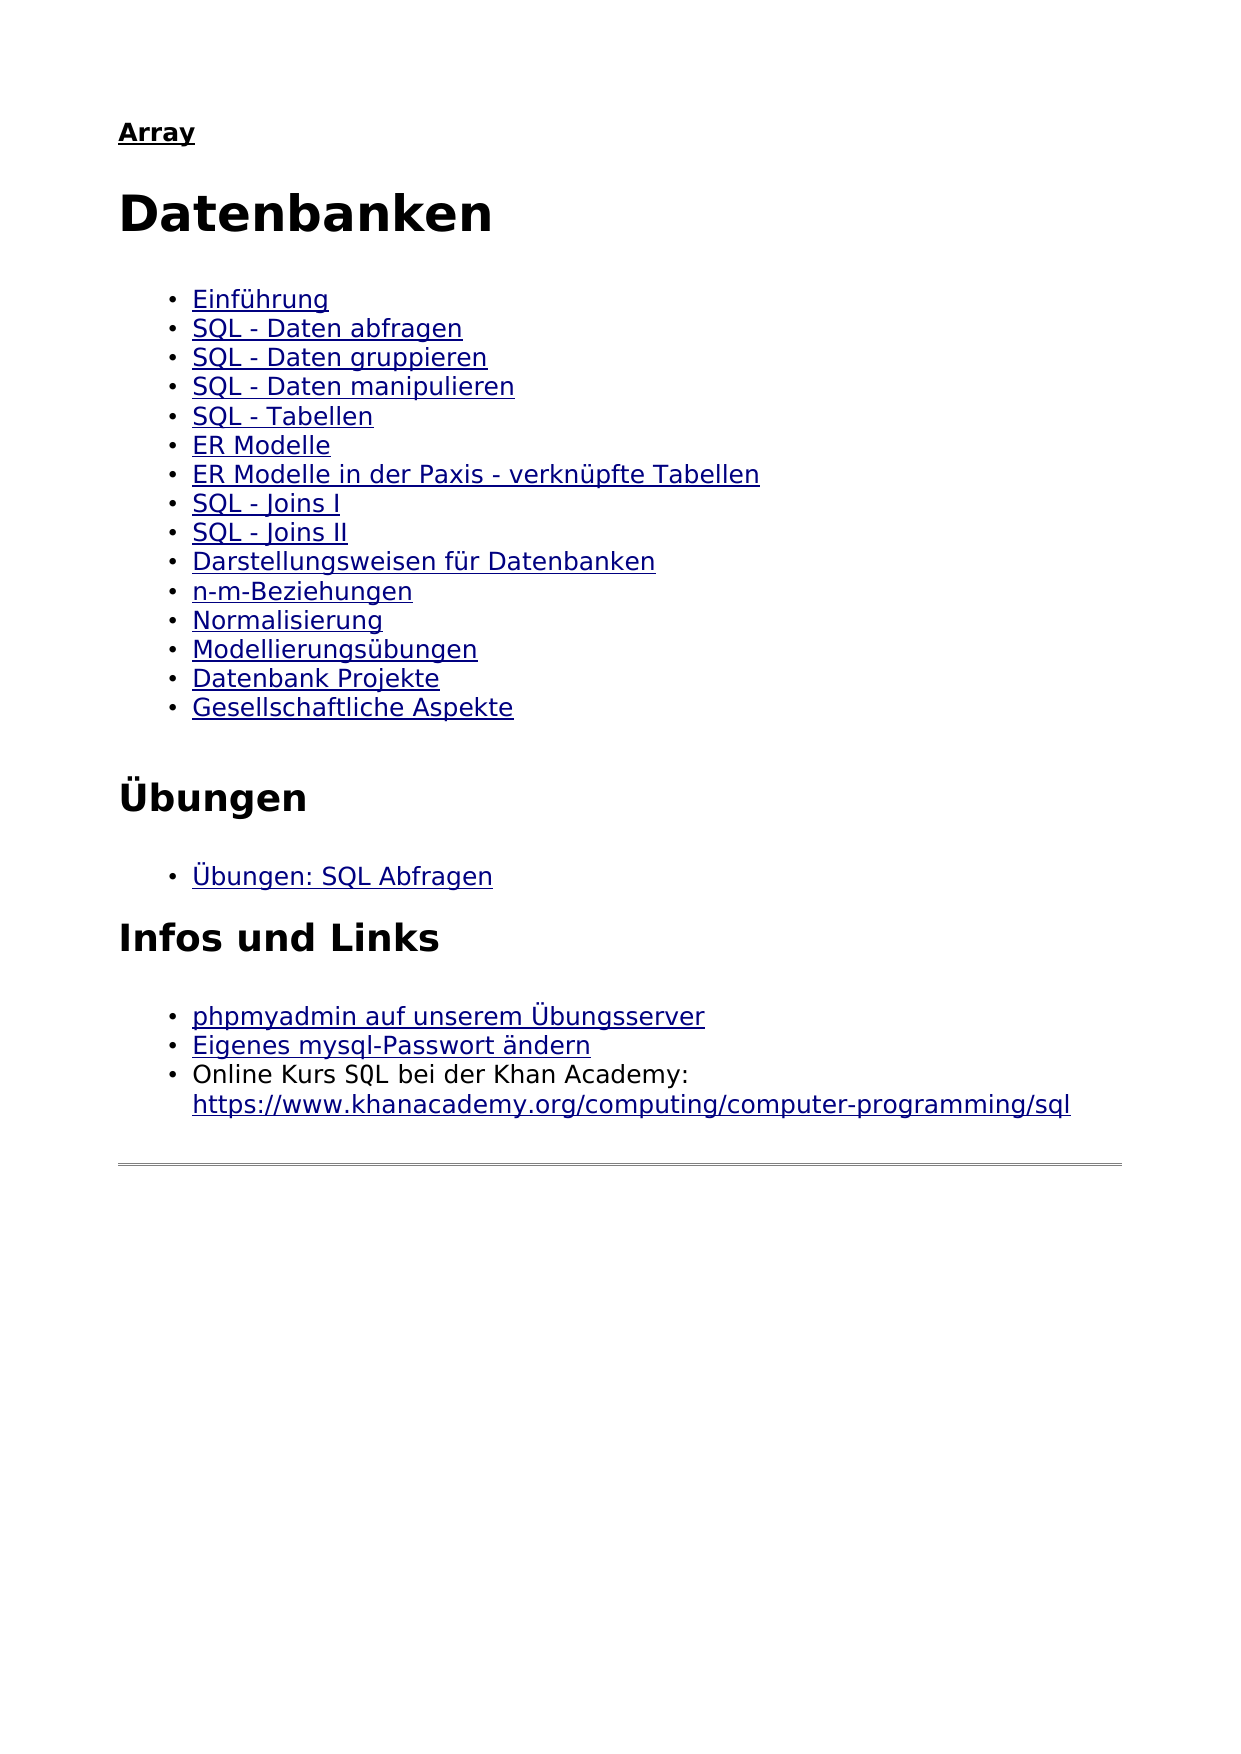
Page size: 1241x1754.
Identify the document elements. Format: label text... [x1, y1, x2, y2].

list ER Modelle [177, 431, 1122, 460]
list SQL - Daten abfragen [177, 314, 1122, 343]
list SQL - Daten gruppieren [177, 343, 1122, 372]
list Einführung [177, 285, 1122, 314]
list n-m-Beziehungen [177, 577, 1122, 606]
list SQL - Joins I [177, 489, 1122, 518]
list Darstellungsweisen für Datenbanken [177, 547, 1122, 577]
subtitle Übungen [118, 777, 1122, 821]
list Übungen: SQL Abfragen [177, 863, 1122, 892]
list phpmyadmin auf unserem Übungsserver [177, 1002, 1122, 1032]
list Datenbank Projekte [177, 664, 1122, 693]
list SQL - Joins II [177, 518, 1122, 547]
list Eigenes mysql-Passwort ändern [177, 1032, 1122, 1061]
list Online Kurs SQL bei der Khan Academy: https://www.khanacademy.org/computing/computer-programming/sql [177, 1061, 1122, 1119]
list Gesellschaftliche Aspekte [177, 693, 1122, 722]
list SQL - Tabellen [177, 402, 1122, 431]
subtitle Infos und Links [118, 917, 1122, 960]
subtitle Datenbanken [118, 185, 1122, 243]
list ER Modelle in der Paxis - verknüpfte Tabellen [177, 460, 1122, 489]
list Normalisierung [177, 606, 1122, 635]
text Array [118, 118, 1122, 147]
list SQL - Daten manipulieren [177, 372, 1122, 402]
list Modellierungsübungen [177, 635, 1122, 664]
